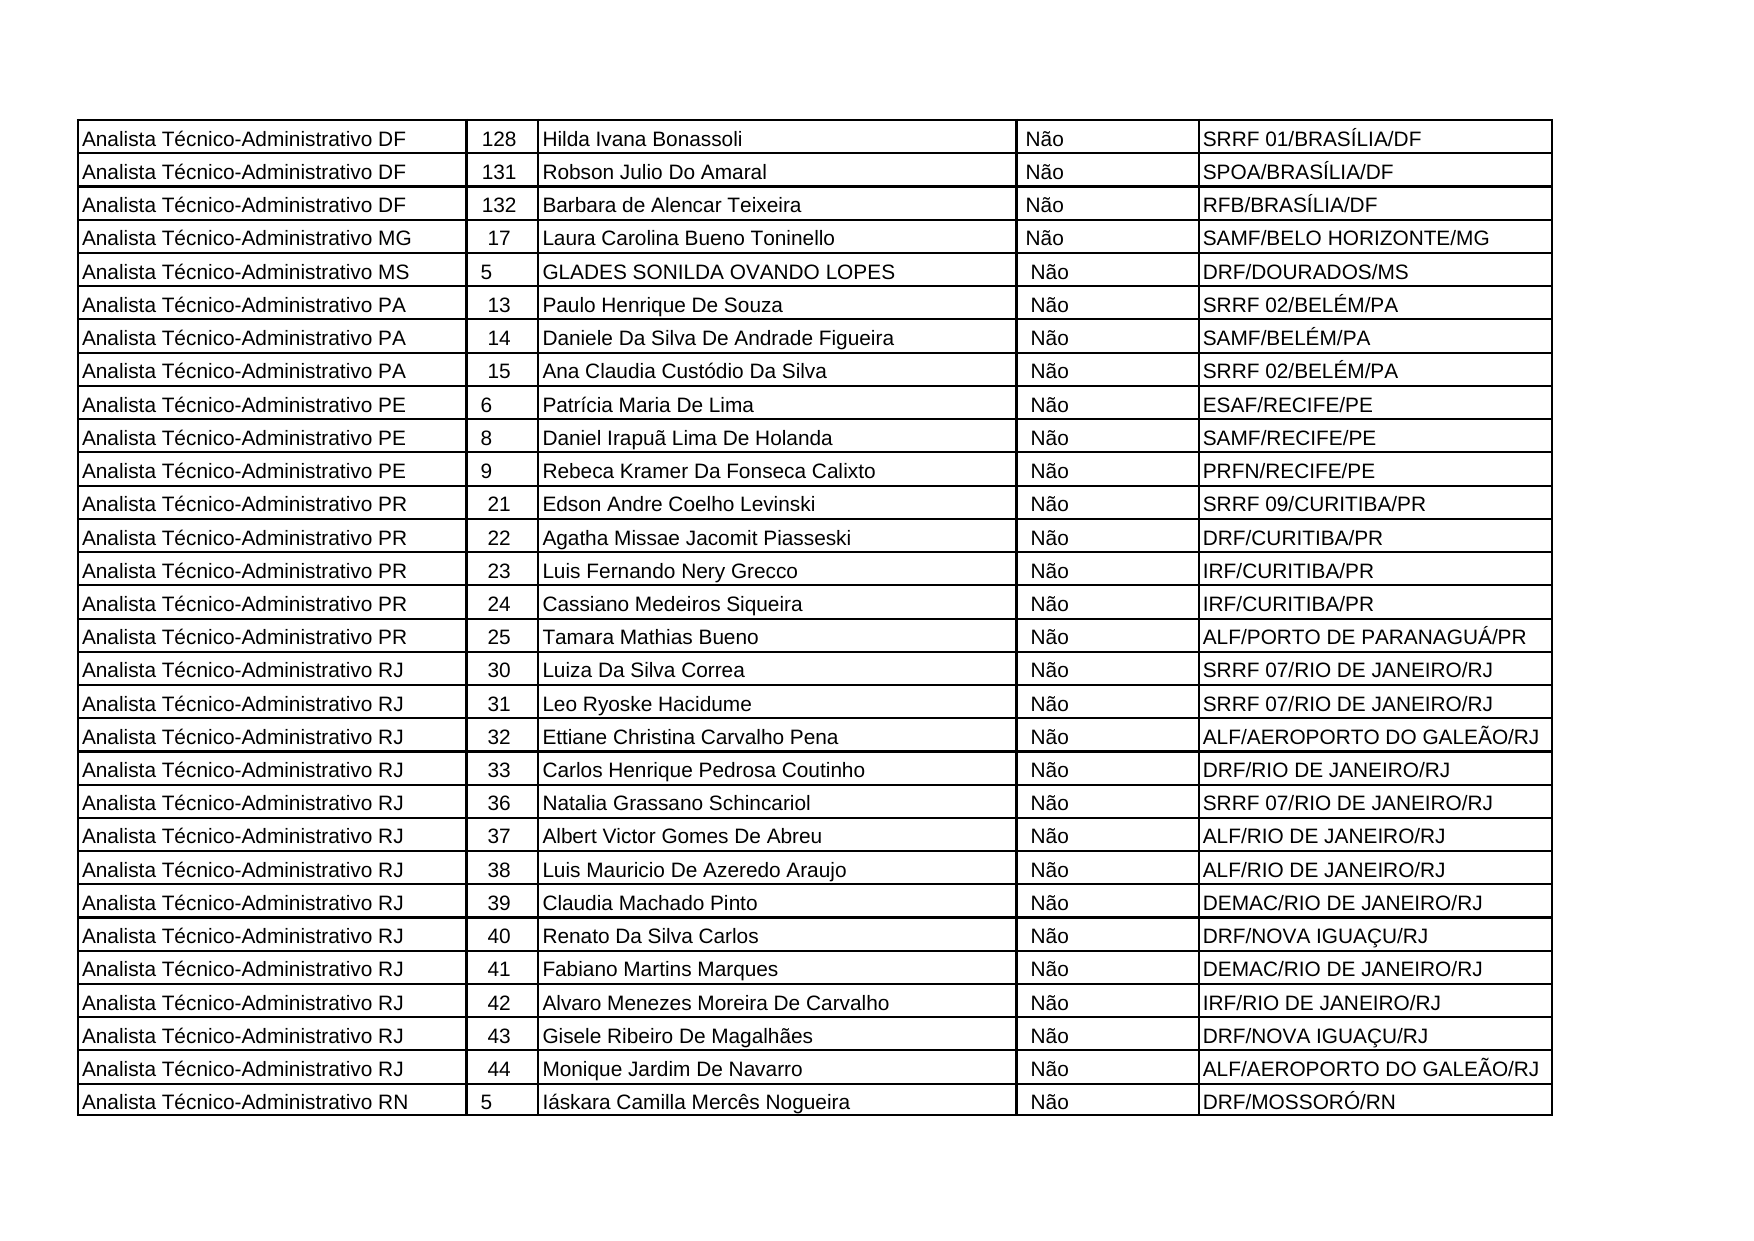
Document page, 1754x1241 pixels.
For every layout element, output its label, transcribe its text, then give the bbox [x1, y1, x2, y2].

table_cell Não [1018, 1085, 1198, 1114]
table_cell ALF/RIO DE JANEIRO/RJ [1200, 819, 1551, 850]
table_cell 131 [468, 154, 537, 185]
table_cell DRF/NOVA IGUAÇU/RJ [1200, 1018, 1551, 1049]
table_cell SRRF 01/BRASÍLIA/DF [1200, 121, 1551, 152]
table_cell Não [1018, 154, 1198, 185]
table_cell ALF/RIO DE JANEIRO/RJ [1200, 852, 1551, 883]
table_cell DEMAC/RIO DE JANEIRO/RJ [1200, 952, 1551, 983]
table_cell Analista Técnico-Administrativo PR [79, 520, 465, 551]
table_cell Natalia Grassano Schincariol [539, 786, 1015, 817]
table_cell Albert Victor Gomes De Abreu [539, 819, 1015, 850]
table_cell 38 [468, 852, 537, 883]
table_cell Não [1018, 852, 1198, 883]
table_cell 17 [468, 221, 537, 252]
table_cell ALF/PORTO DE PARANAGUÁ/PR [1200, 620, 1551, 651]
table_cell Patrícia Maria De Lima [539, 387, 1015, 418]
table_cell DRF/DOURADOS/MS [1200, 254, 1551, 285]
table_cell 30 [468, 653, 537, 684]
table_cell Analista Técnico-Administrativo DF [79, 154, 465, 185]
table_cell 39 [468, 885, 537, 916]
table_cell IRF/CURITIBA/PR [1200, 553, 1551, 584]
table_cell ALF/AEROPORTO DO GALEÃO/RJ [1200, 719, 1551, 750]
table_cell SPOA/BRASÍLIA/DF [1200, 154, 1551, 185]
table_cell Não [1018, 453, 1198, 484]
table_cell SRRF 07/RIO DE JANEIRO/RJ [1200, 686, 1551, 717]
table_cell Analista Técnico-Administrativo PA [79, 287, 465, 318]
table_cell Robson Julio Do Amaral [539, 154, 1015, 185]
table_cell Analista Técnico-Administrativo RJ [79, 952, 465, 983]
table_cell Analista Técnico-Administrativo PR [79, 487, 465, 518]
table_cell 13 [468, 287, 537, 318]
table_cell 23 [468, 553, 537, 584]
table_cell Paulo Henrique De Souza [539, 287, 1015, 318]
table_cell Analista Técnico-Administrativo DF [79, 188, 465, 219]
table_cell Carlos Henrique Pedrosa Coutinho [539, 753, 1015, 783]
table_cell Não [1018, 287, 1198, 318]
table_cell Analista Técnico-Administrativo MG [79, 221, 465, 252]
table_cell Iáskara Camilla Mercês Nogueira [539, 1085, 1015, 1114]
table_cell Não [1018, 819, 1198, 850]
table_cell GLADES SONILDA OVANDO LOPES [539, 254, 1015, 285]
table_cell PRFN/RECIFE/PE [1200, 453, 1551, 484]
table_cell DRF/RIO DE JANEIRO/RJ [1200, 753, 1551, 783]
table_cell RFB/BRASÍLIA/DF [1200, 188, 1551, 219]
table_cell Cassiano Medeiros Siqueira [539, 586, 1015, 617]
table_cell Não [1018, 254, 1198, 285]
table_cell Barbara de Alencar Teixeira [539, 188, 1015, 219]
table_cell Não [1018, 686, 1198, 717]
table_cell ESAF/RECIFE/PE [1200, 387, 1551, 418]
table_cell Daniel Irapuã Lima De Holanda [539, 420, 1015, 451]
table_cell Agatha Missae Jacomit Piasseski [539, 520, 1015, 551]
table_cell Analista Técnico-Administrativo RJ [79, 1051, 465, 1083]
table_cell 15 [468, 354, 537, 385]
table_cell Não [1018, 620, 1198, 651]
table_cell Renato Da Silva Carlos [539, 919, 1015, 950]
table_cell SRRF 09/CURITIBA/PR [1200, 487, 1551, 518]
table_cell Analista Técnico-Administrativo RJ [79, 653, 465, 684]
table_cell Analista Técnico-Administrativo MS [79, 254, 465, 285]
table_cell 42 [468, 985, 537, 1016]
table_cell Analista Técnico-Administrativo RN [79, 1085, 465, 1114]
table_cell Analista Técnico-Administrativo DF [79, 121, 465, 152]
table_cell Não [1018, 719, 1198, 750]
table_cell IRF/CURITIBA/PR [1200, 586, 1551, 617]
table_cell Não [1018, 354, 1198, 385]
table_cell Analista Técnico-Administrativo PA [79, 354, 465, 385]
table_cell Hilda Ivana Bonassoli [539, 121, 1015, 152]
table_cell Não [1018, 188, 1198, 219]
table_cell 6 [468, 387, 537, 418]
table_cell SRRF 07/RIO DE JANEIRO/RJ [1200, 786, 1551, 817]
table_cell SAMF/BELÉM/PA [1200, 320, 1551, 352]
table_cell 5 [468, 254, 537, 285]
table_cell ALF/AEROPORTO DO GALEÃO/RJ [1200, 1051, 1551, 1083]
table_cell Analista Técnico-Administrativo PE [79, 420, 465, 451]
table_cell 22 [468, 520, 537, 551]
table_cell Não [1018, 520, 1198, 551]
table_cell 44 [468, 1051, 537, 1083]
table_cell IRF/RIO DE JANEIRO/RJ [1200, 985, 1551, 1016]
table_cell 32 [468, 719, 537, 750]
table_cell Luis Mauricio De Azeredo Araujo [539, 852, 1015, 883]
table_cell 31 [468, 686, 537, 717]
table_cell Analista Técnico-Administrativo RJ [79, 985, 465, 1016]
table_cell Edson Andre Coelho Levinski [539, 487, 1015, 518]
table_cell Não [1018, 952, 1198, 983]
table_cell 14 [468, 320, 537, 352]
table_cell 8 [468, 420, 537, 451]
table_cell Analista Técnico-Administrativo RJ [79, 786, 465, 817]
table_cell Não [1018, 320, 1198, 352]
table_cell 132 [468, 188, 537, 219]
table_cell DRF/MOSSORÓ/RN [1200, 1085, 1551, 1114]
table_cell Não [1018, 420, 1198, 451]
table_cell Analista Técnico-Administrativo PA [79, 320, 465, 352]
table_cell Analista Técnico-Administrativo RJ [79, 686, 465, 717]
table_cell Claudia Machado Pinto [539, 885, 1015, 916]
table_cell Luis Fernando Nery Grecco [539, 553, 1015, 584]
table_cell 5 [468, 1085, 537, 1114]
table_cell Ettiane Christina Carvalho Pena [539, 719, 1015, 750]
table_cell 41 [468, 952, 537, 983]
table_cell Laura Carolina Bueno Toninello [539, 221, 1015, 252]
table_cell 36 [468, 786, 537, 817]
table_cell 9 [468, 453, 537, 484]
table_cell 24 [468, 586, 537, 617]
table_cell Analista Técnico-Administrativo PR [79, 553, 465, 584]
table_cell SRRF 02/BELÉM/PA [1200, 287, 1551, 318]
table_cell Daniele Da Silva De Andrade Figueira [539, 320, 1015, 352]
table_cell Não [1018, 653, 1198, 684]
table_cell Analista Técnico-Administrativo PE [79, 453, 465, 484]
table_cell 37 [468, 819, 537, 850]
table_cell Não [1018, 1018, 1198, 1049]
table_cell Leo Ryoske Hacidume [539, 686, 1015, 717]
table_cell DRF/CURITIBA/PR [1200, 520, 1551, 551]
table_cell 21 [468, 487, 537, 518]
table_cell Não [1018, 985, 1198, 1016]
table_cell Não [1018, 786, 1198, 817]
table_cell Analista Técnico-Administrativo RJ [79, 1018, 465, 1049]
table_cell 40 [468, 919, 537, 950]
table_cell SRRF 02/BELÉM/PA [1200, 354, 1551, 385]
table_cell Rebeca Kramer Da Fonseca Calixto [539, 453, 1015, 484]
table_cell Não [1018, 1051, 1198, 1083]
table_cell DRF/NOVA IGUAÇU/RJ [1200, 919, 1551, 950]
table_cell Luiza Da Silva Correa [539, 653, 1015, 684]
table_cell Ana Claudia Custódio Da Silva [539, 354, 1015, 385]
table_cell Não [1018, 586, 1198, 617]
table_cell DEMAC/RIO DE JANEIRO/RJ [1200, 885, 1551, 916]
table_cell Fabiano Martins Marques [539, 952, 1015, 983]
table_cell Não [1018, 387, 1198, 418]
table_cell Analista Técnico-Administrativo RJ [79, 719, 465, 750]
table_cell Alvaro Menezes Moreira De Carvalho [539, 985, 1015, 1016]
table_cell SRRF 07/RIO DE JANEIRO/RJ [1200, 653, 1551, 684]
table_cell SAMF/BELO HORIZONTE/MG [1200, 221, 1551, 252]
table_cell Analista Técnico-Administrativo RJ [79, 852, 465, 883]
table_cell 43 [468, 1018, 537, 1049]
table_cell Analista Técnico-Administrativo PR [79, 620, 465, 651]
table_cell Gisele Ribeiro De Magalhães [539, 1018, 1015, 1049]
table_cell Não [1018, 553, 1198, 584]
table_cell Analista Técnico-Administrativo RJ [79, 753, 465, 783]
table_cell Não [1018, 919, 1198, 950]
table_cell 33 [468, 753, 537, 783]
table_cell 25 [468, 620, 537, 651]
table_cell Não [1018, 885, 1198, 916]
table_cell Tamara Mathias Bueno [539, 620, 1015, 651]
table_cell Analista Técnico-Administrativo RJ [79, 819, 465, 850]
table_cell SAMF/RECIFE/PE [1200, 420, 1551, 451]
table_cell Analista Técnico-Administrativo RJ [79, 919, 465, 950]
table_cell Analista Técnico-Administrativo PE [79, 387, 465, 418]
table_cell 128 [468, 121, 537, 152]
table_cell Analista Técnico-Administrativo RJ [79, 885, 465, 916]
table_cell Não [1018, 487, 1198, 518]
table_cell Não [1018, 753, 1198, 783]
table_cell Monique Jardim De Navarro [539, 1051, 1015, 1083]
table_cell Não [1018, 121, 1198, 152]
table_cell Analista Técnico-Administrativo PR [79, 586, 465, 617]
table_cell Não [1018, 221, 1198, 252]
